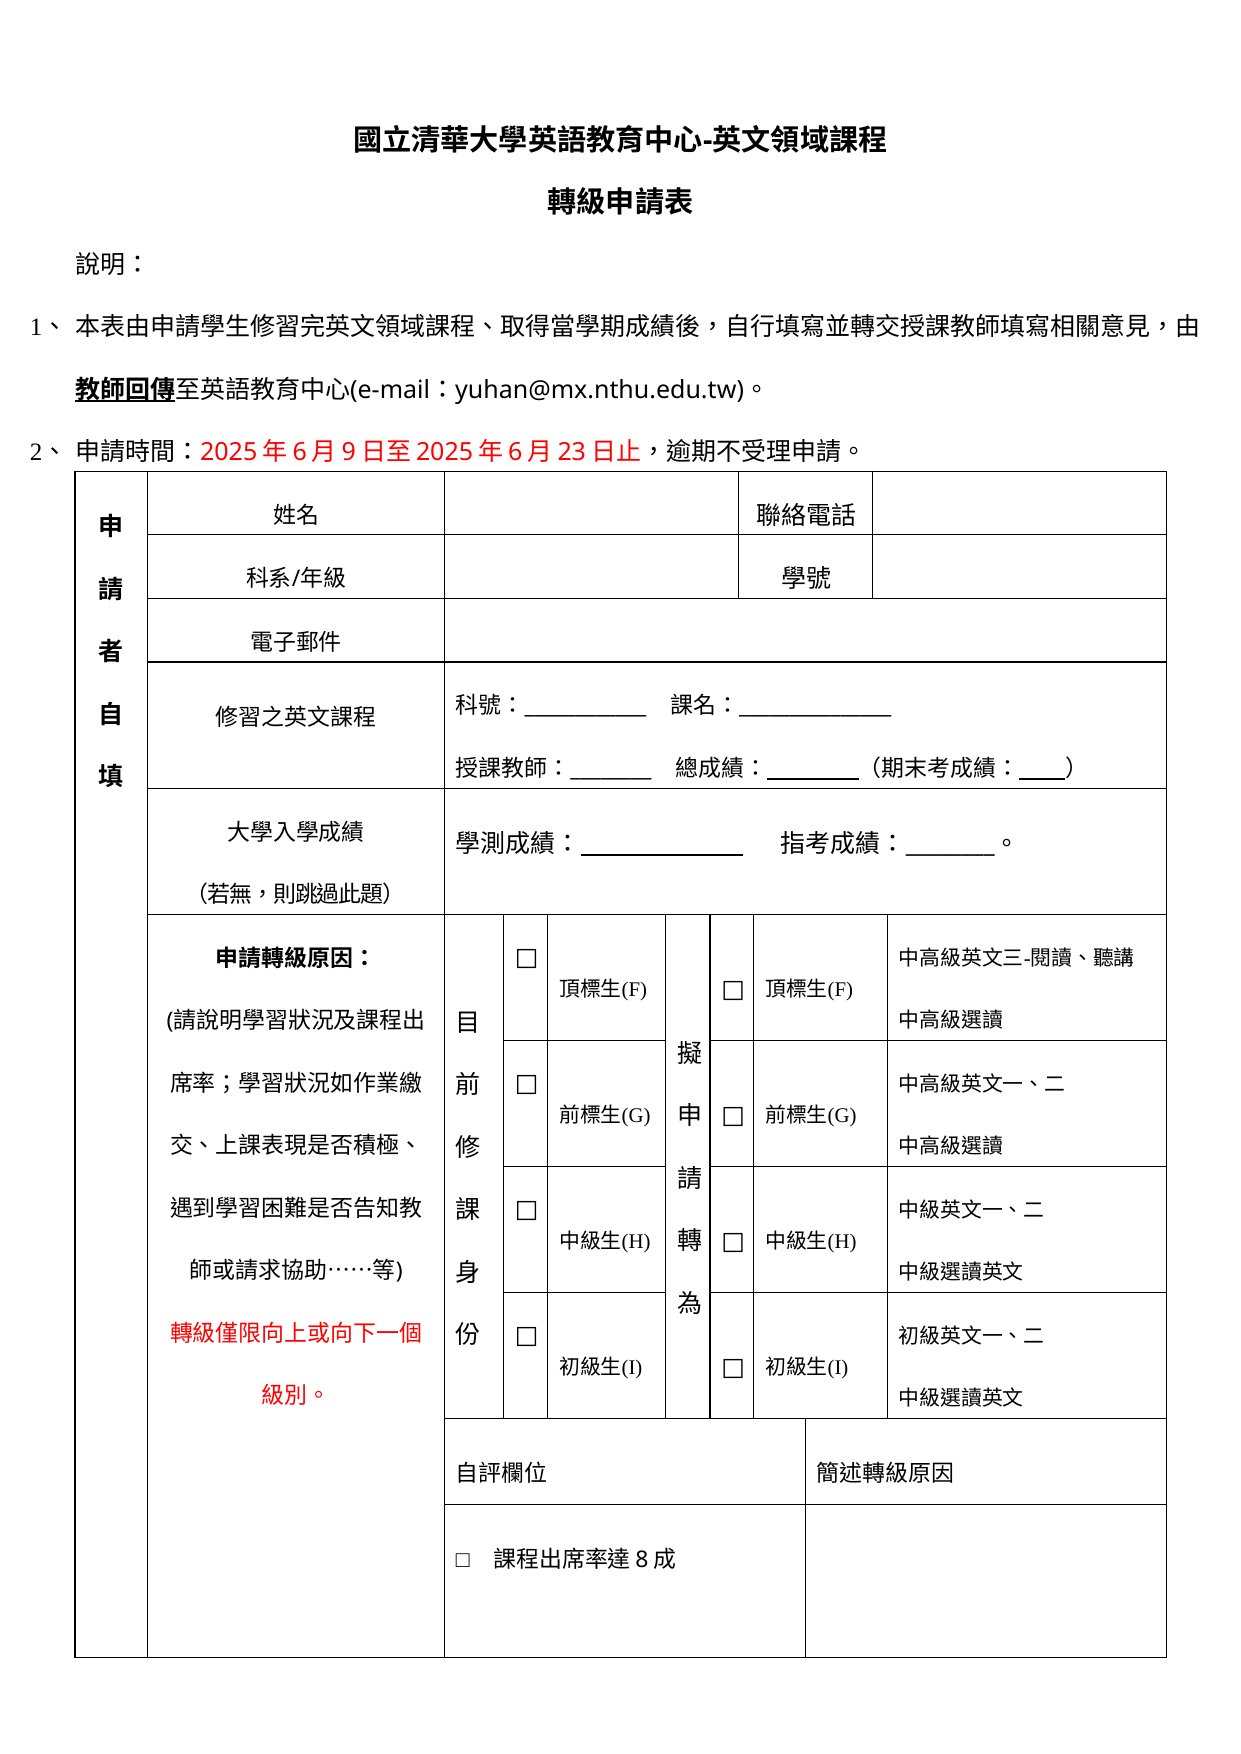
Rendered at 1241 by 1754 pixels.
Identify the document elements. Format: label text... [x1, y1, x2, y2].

table_cell 前標生(G) [754, 1041, 887, 1166]
table_cell 初級生(I) [548, 1293, 665, 1418]
list 申請時間：2025年6月9日至2025年6月23日止，逾期不受理申請。 [29, 408, 1215, 471]
table_cell □ [711, 915, 753, 1039]
table_cell 頂標生(F) [754, 915, 887, 1039]
table_cell □ [711, 1167, 753, 1292]
table_cell [445, 599, 1166, 661]
table_cell 目前修課身份 [445, 915, 503, 1418]
table_cell 學測成績： 指考成績：________。 [445, 789, 1166, 913]
text 國立清華大學英語教育中心-英文領域課程 轉級申請表 [75, 96, 1165, 221]
table_cell [445, 535, 738, 598]
table_header 姓名 [148, 472, 444, 534]
table_header 聯絡電話 [739, 472, 872, 534]
table_cell 中級生(H) [548, 1167, 665, 1292]
table_cell [806, 1505, 1166, 1657]
table_cell 科號：____________ 課名：_______________ 授課教師：________ 總成績： （期末考成績： ） [445, 663, 1166, 787]
table_cell □ [711, 1293, 753, 1418]
table_cell 前標生(G) [548, 1041, 665, 1166]
table_header 申請者自填 [76, 472, 147, 1657]
table_cell 簡述轉級原因 [806, 1419, 1166, 1504]
table_cell □ [711, 1041, 753, 1166]
table_cell □ [504, 1293, 547, 1418]
table_cell 科系/年級 [148, 535, 444, 598]
table_cell 自評欄位 [445, 1419, 805, 1504]
table_cell 擬申請轉為 [666, 915, 709, 1418]
table_cell □ [504, 915, 547, 1039]
table_cell 初級生(I) [754, 1293, 887, 1418]
table_cell 學號 [739, 535, 872, 598]
table_cell □ [504, 1041, 547, 1166]
table_cell 申請轉級原因： (請說明學習狀況及課程出席率；學習狀況如作業繳交、上課表現是否積極、遇到學習困難是否告知教師或請求協助……等) 轉級僅限向上或向下一個級別。 [148, 915, 444, 1657]
text 說明： [75, 221, 1165, 283]
table_cell [873, 535, 1166, 598]
table_cell 大學入學成績 （若無，則跳過此題） [148, 789, 444, 913]
table_cell 課程出席率達8成 作業均準時繳交 上課及學習態度表現積極 遇到學習困難有請求老師或導師協助 [445, 1505, 805, 1657]
list 本表由申請學生修習完英文領域課程、取得當學期成績後，自行填寫並轉交授課教師填寫相關意見，由教師回傳至英語教育中心(e-mail：yuhan@mx.nthu.edu.tw)。 [29, 283, 1215, 408]
table_header [445, 472, 738, 534]
table_cell 初級英文一、二 中級選讀英文 [888, 1293, 1166, 1418]
table_cell 頂標生(F) [548, 915, 665, 1039]
table_cell □ [504, 1167, 547, 1292]
table_cell 修習之英文課程 [148, 663, 444, 787]
table_cell 中高級英文一、二 中高級選讀 [888, 1041, 1166, 1166]
table_header [873, 472, 1166, 534]
table_cell 電子郵件 [148, 599, 444, 661]
table_cell 中級生(H) [754, 1167, 887, 1292]
table_cell 中高級英文三-閱讀、聽講 中高級選讀 [888, 915, 1166, 1039]
table_cell 中級英文一、二 中級選讀英文 [888, 1167, 1166, 1292]
